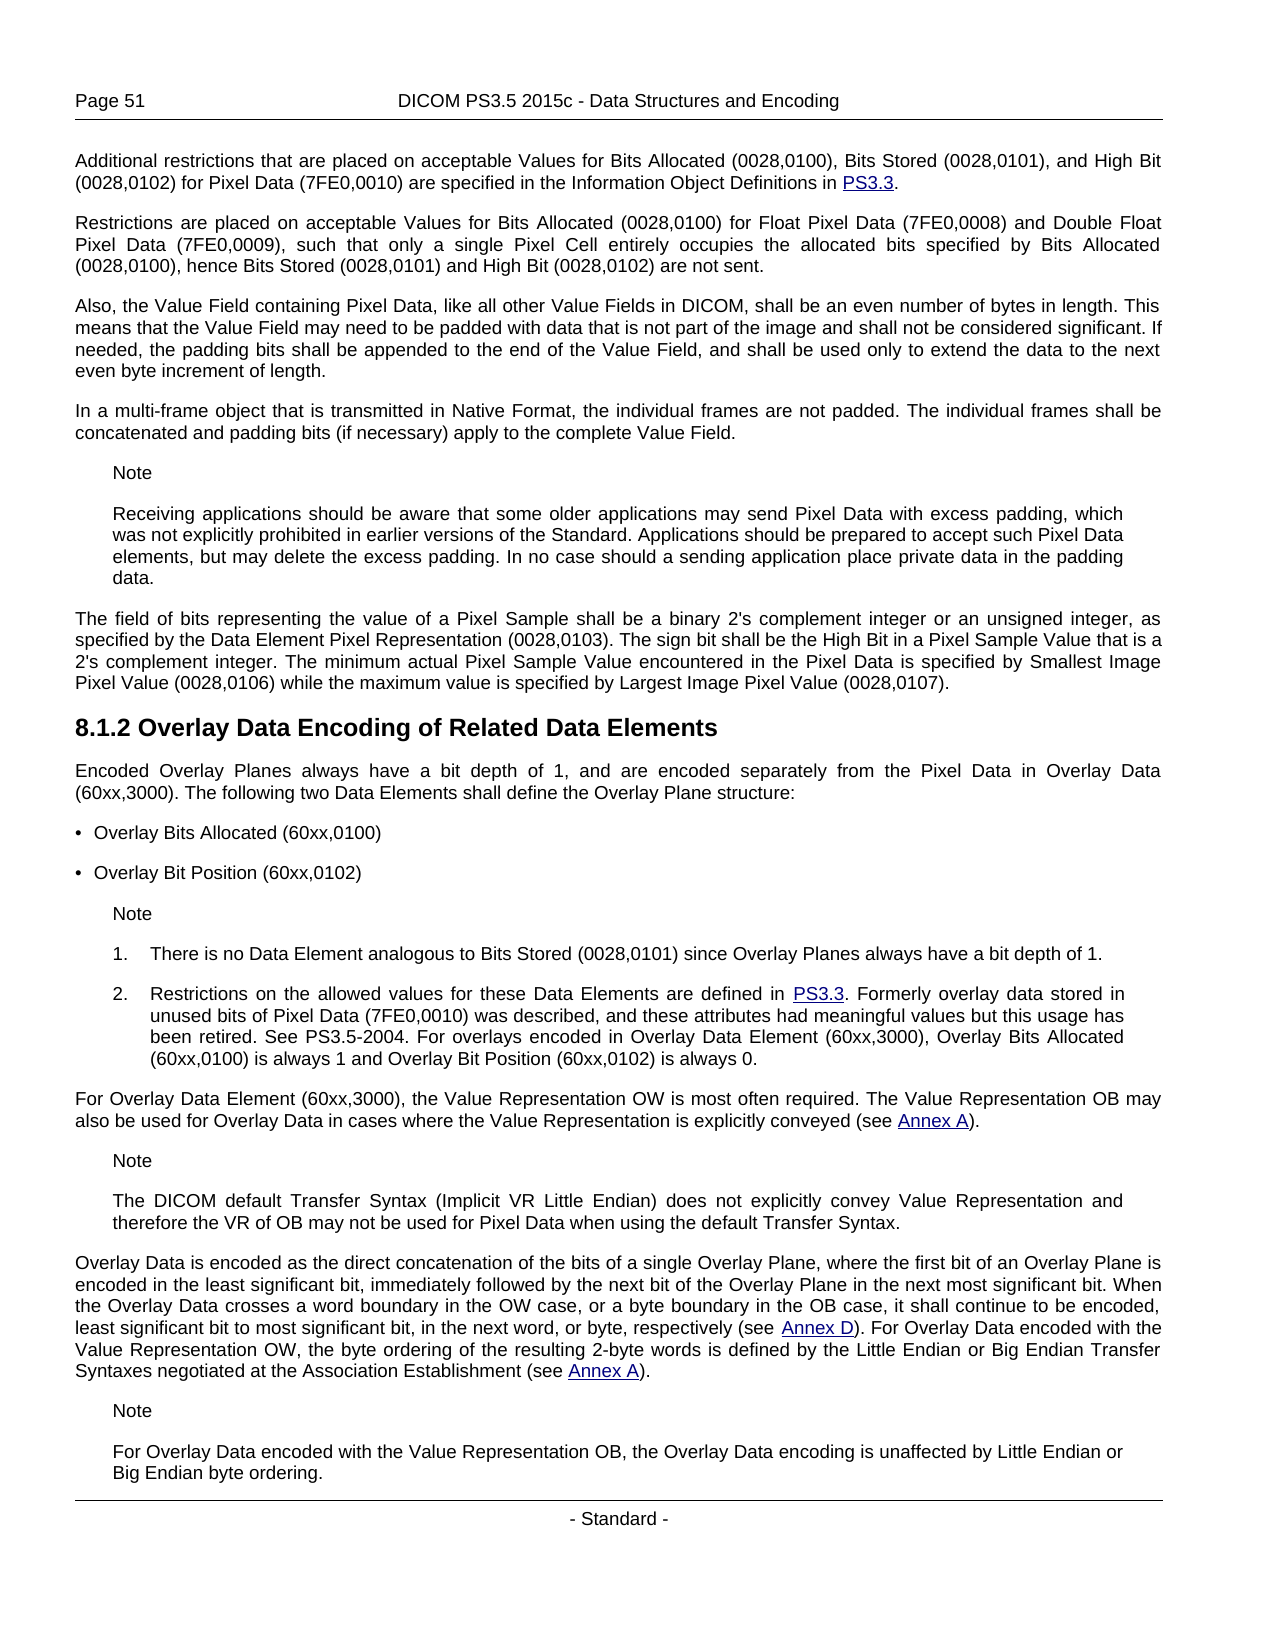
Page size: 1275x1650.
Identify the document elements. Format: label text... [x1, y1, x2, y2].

list Overlay Bits Allocated (60xx,0100) [75, 822, 1162, 843]
text Note [112, 1400, 1125, 1422]
list Overlay Bit Position (60xx,0102) [75, 862, 1162, 884]
text 8.1.2 Overlay Data Encoding of Related Data Elements [75, 712, 1162, 741]
text The DICOM default Transfer Syntax (Implicit VR Little Endian) does not explicitly convey Value Representation and therefore the VR of OB may not be used for Pixel Data when using the default Transfer Syntax. [112, 1190, 1125, 1233]
text For Overlay Data encoded with the Value Representation OB, the Overlay Data encoding is unaffected by Little Endian or Big Endian byte ordering. [112, 1441, 1125, 1484]
text Also, the Value Field containing Pixel Data, like all other Value Fields in DICOM, shall be an even number of bytes in length. This means that the Value Field may need to be padded with data that is not part of the image and shall not be considered significant. If needed, the padding bits shall be appended to the end of the Value Field, and shall be used only to extend the data to the next even byte increment of length. [75, 295, 1162, 382]
text For Overlay Data Element (60xx,3000), the Value Representation OW is most often required. The Value Representation OB may also be used for Overlay Data in cases where the Value Representation is explicitly conveyed (see Annex A). [75, 1088, 1162, 1131]
text Note [112, 1150, 1125, 1172]
text Restrictions are placed on acceptable Values for Bits Allocated (0028,0100) for Float Pixel Data (7FE0,0008) and Double Float Pixel Data (7FE0,0009), such that only a single Pixel Cell entirely occupies the allocated bits specified by Bits Allocated (0028,0100), hence Bits Stored (0028,0101) and High Bit (0028,0102) are not sent. [75, 212, 1162, 277]
text Receiving applications should be aware that some older applications may send Pixel Data with excess padding, which was not explicitly prohibited in earlier versions of the Standard. Applications should be prepared to accept such Pixel Data elements, but may delete the excess padding. In no case should a sending application place private data in the padding data. [112, 502, 1125, 589]
text In a multi-frame object that is transmitted in Native Format, the individual frames are not padded. The individual frames shall be concatenated and padding bits (if necessary) apply to the complete Value Field. [75, 400, 1162, 443]
text Additional restrictions that are placed on acceptable Values for Bits Allocated (0028,0100), Bits Stored (0028,0101), and High Bit (0028,0102) for Pixel Data (7FE0,0010) are specified in the Information Object Definitions in PS3.3. [75, 150, 1162, 193]
text The field of bits representing the value of a Pixel Sample shall be a binary 2's complement integer or an unsigned integer, as specified by the Data Element Pixel Representation (0028,0103). The sign bit shall be the High Bit in a Pixel Sample Value that is a 2's complement integer. The minimum actual Pixel Sample Value encountered in the Pixel Data is specified by Smallest Image Pixel Value (0028,0106) while the maximum value is specified by Largest Image Pixel Value (0028,0107). [75, 607, 1162, 694]
list Restrictions on the allowed values for these Data Elements are defined in PS3.3. Formerly overlay data stored in unused bits of Pixel Data (7FE0,0010) was described, and these attributes had meaningful values but this usage has been retired. See PS3.5-2004. For overlays encoded in Overlay Data Element (60xx,3000), Overlay Bits Allocated (60xx,0100) is always 1 and Overlay Bit Position (60xx,0102) is always 0. [112, 983, 1125, 1069]
text Encoded Overlay Planes always have a bit depth of 1, and are encoded separately from the Pixel Data in Overlay Data (60xx,3000). The following two Data Elements shall define the Overlay Plane structure: [75, 760, 1162, 803]
list There is no Data Element analogous to Bits Stored (0028,0101) since Overlay Planes always have a bit depth of 1. [112, 943, 1125, 964]
text Overlay Data is encoded as the direct concatenation of the bits of a single Overlay Plane, where the first bit of an Overlay Plane is encoded in the least significant bit, immediately followed by the next bit of the Overlay Plane in the next most significant bit. When the Overlay Data crosses a word boundary in the OW case, or a byte boundary in the OB case, it shall continue to be encoded, least significant bit to most significant bit, in the next word, or byte, respectively (see Annex D). For Overlay Data encoded with the Value Representation OW, the byte ordering of the resulting 2-byte words is defined by the Little Endian or Big Endian Transfer Syntaxes negotiated at the Association Establishment (see Annex A). [75, 1252, 1162, 1382]
text Note [112, 462, 1125, 484]
text Note [112, 902, 1125, 924]
